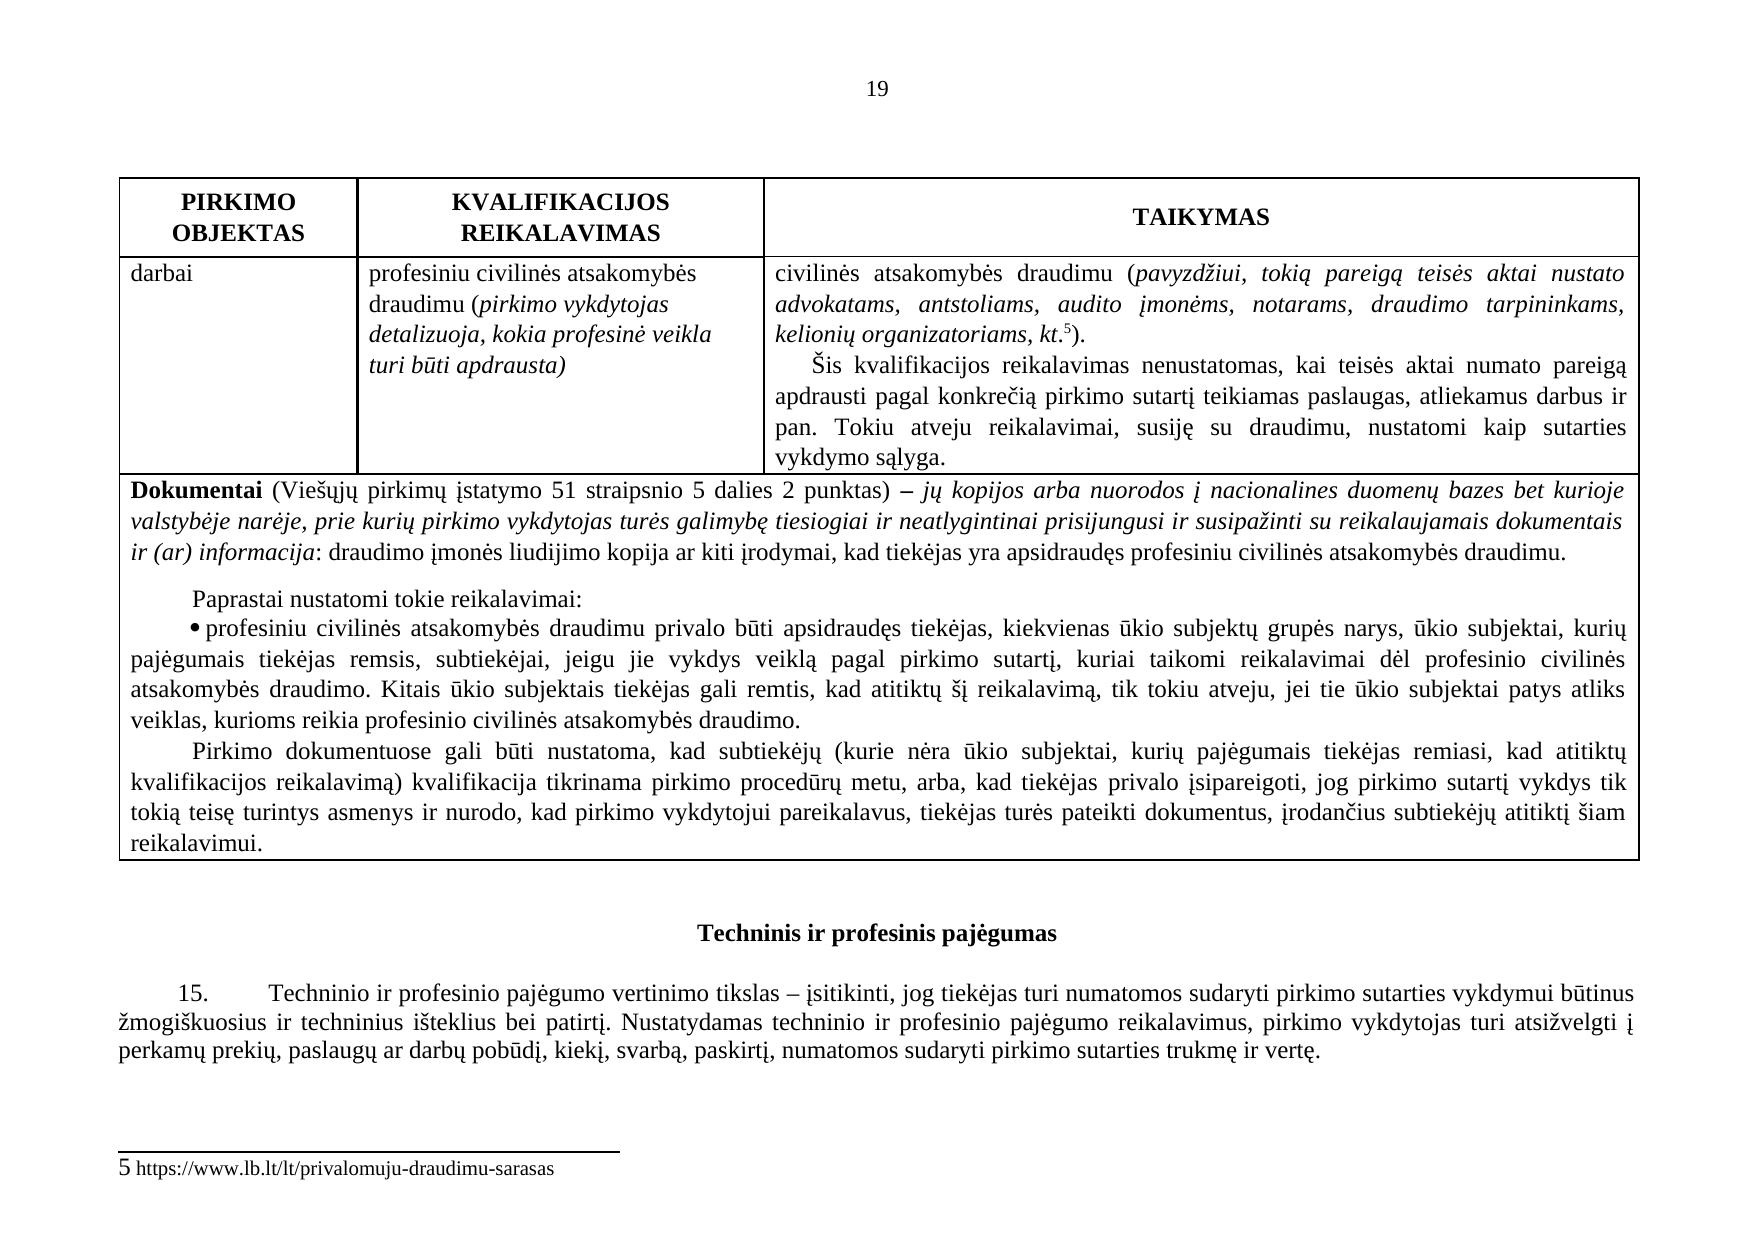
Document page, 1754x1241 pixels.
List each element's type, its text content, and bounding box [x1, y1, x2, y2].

table_header PIRKIMO OBJEKTAS [120, 179, 356, 256]
table_cell darbai [120, 258, 356, 473]
table_cell Dokumentai (Viešųjų pirkimų įstatymo 51 straipsnio 5 dalies 2 punktas) – jų kopijos arba nuorodos į nacionalines duomenų bazes bet kurioje valstybėje narėje, prie kurių pirkimo vykdytojas turės galimybę tiesiogiai ir neatlygintinai prisijungusi ir susipažinti su reikalaujamais dokumentais ir (ar) informacija: draudimo įmonės liudijimo kopija ar kiti įrodymai, kad tiekėjas yra apsidraudęs profesiniu civilinės atsakomybės draudimu. Paprastai nustatomi tokie reikalavimai:  profesiniu civilinės atsakomybės draudimu privalo būti apsidraudęs tiekėjas, kiekvienas ūkio subjektų grupės narys, ūkio subjektai, kurių pajėgumais tiekėjas remsis, subtiekėjai, jeigu jie vykdys veiklą pagal pirkimo sutartį, kuriai taikomi reikalavimai dėl profesinio civilinės atsakomybės draudimo. Kitais ūkio subjektais tiekėjas gali remtis, kad atitiktų šį reikalavimą, tik tokiu atveju, jei tie ūkio subjektai patys atliks veiklas, kurioms reikia profesinio civilinės atsakomybės draudimo. Pirkimo dokumentuose gali būti nustatoma, kad subtiekėjų (kurie nėra ūkio subjektai, kurių pajėgumais tiekėjas remiasi, kad atitiktų kvalifikacijos reikalavimą) kvalifikacija tikrinama pirkimo procedūrų metu, arba, kad tiekėjas privalo įsipareigoti, jog pirkimo sutartį vykdys tik tokią teisę turintys asmenys ir nurodo, kad pirkimo vykdytojui pareikalavus, tiekėjas turės pateikti dokumentus, įrodančius subtiekėjų atitiktį šiam reikalavimui. [120, 475, 1638, 859]
table_cell profesiniu civilinės atsakomybės draudimu (pirkimo vykdytojas detalizuoja, kokia profesinė veikla turi būti apdrausta) [359, 258, 763, 473]
text 15. Techninio ir profesinio pajėgumo vertinimo tikslas – įsitikinti, jog tiekėjas turi numatomos sudaryti pirkimo sutarties vykdymui būtinus žmogiškuosius ir techninius išteklius bei patirtį. Nustatydamas techninio ir profesinio pajėgumo reikalavimus, pirkimo vykdytojas turi atsižvelgti į perkamų prekių, paslaugų ar darbų pobūdį, kiekį, svarbą, paskirtį, numatomos sudaryti pirkimo sutarties trukmę ir vertę. [118, 978, 1636, 1064]
table_header KVALIFIKACIJOS REIKALAVIMAS [359, 179, 763, 256]
table_header TAIKYMAS [765, 179, 1638, 256]
text Techninis ir profesinis pajėgumas [118, 918, 1636, 947]
table_cell civilinės atsakomybės draudimu (pavyzdžiui, tokią pareigą teisės aktai nustato advokatams, antstoliams, audito įmonėms, notarams, draudimo tarpininkams, kelionių organizatoriams, kt.). Šis kvalifikacijos reikalavimas nenustatomas, kai teisės aktai numato pareigą apdrausti pagal konkrečią pirkimo sutartį teikiamas paslaugas, atliekamus darbus ir pan. Tokiu atveju reikalavimai, susiję su draudimu, nustatomi kaip sutarties vykdymo sąlyga. [765, 257, 1638, 473]
